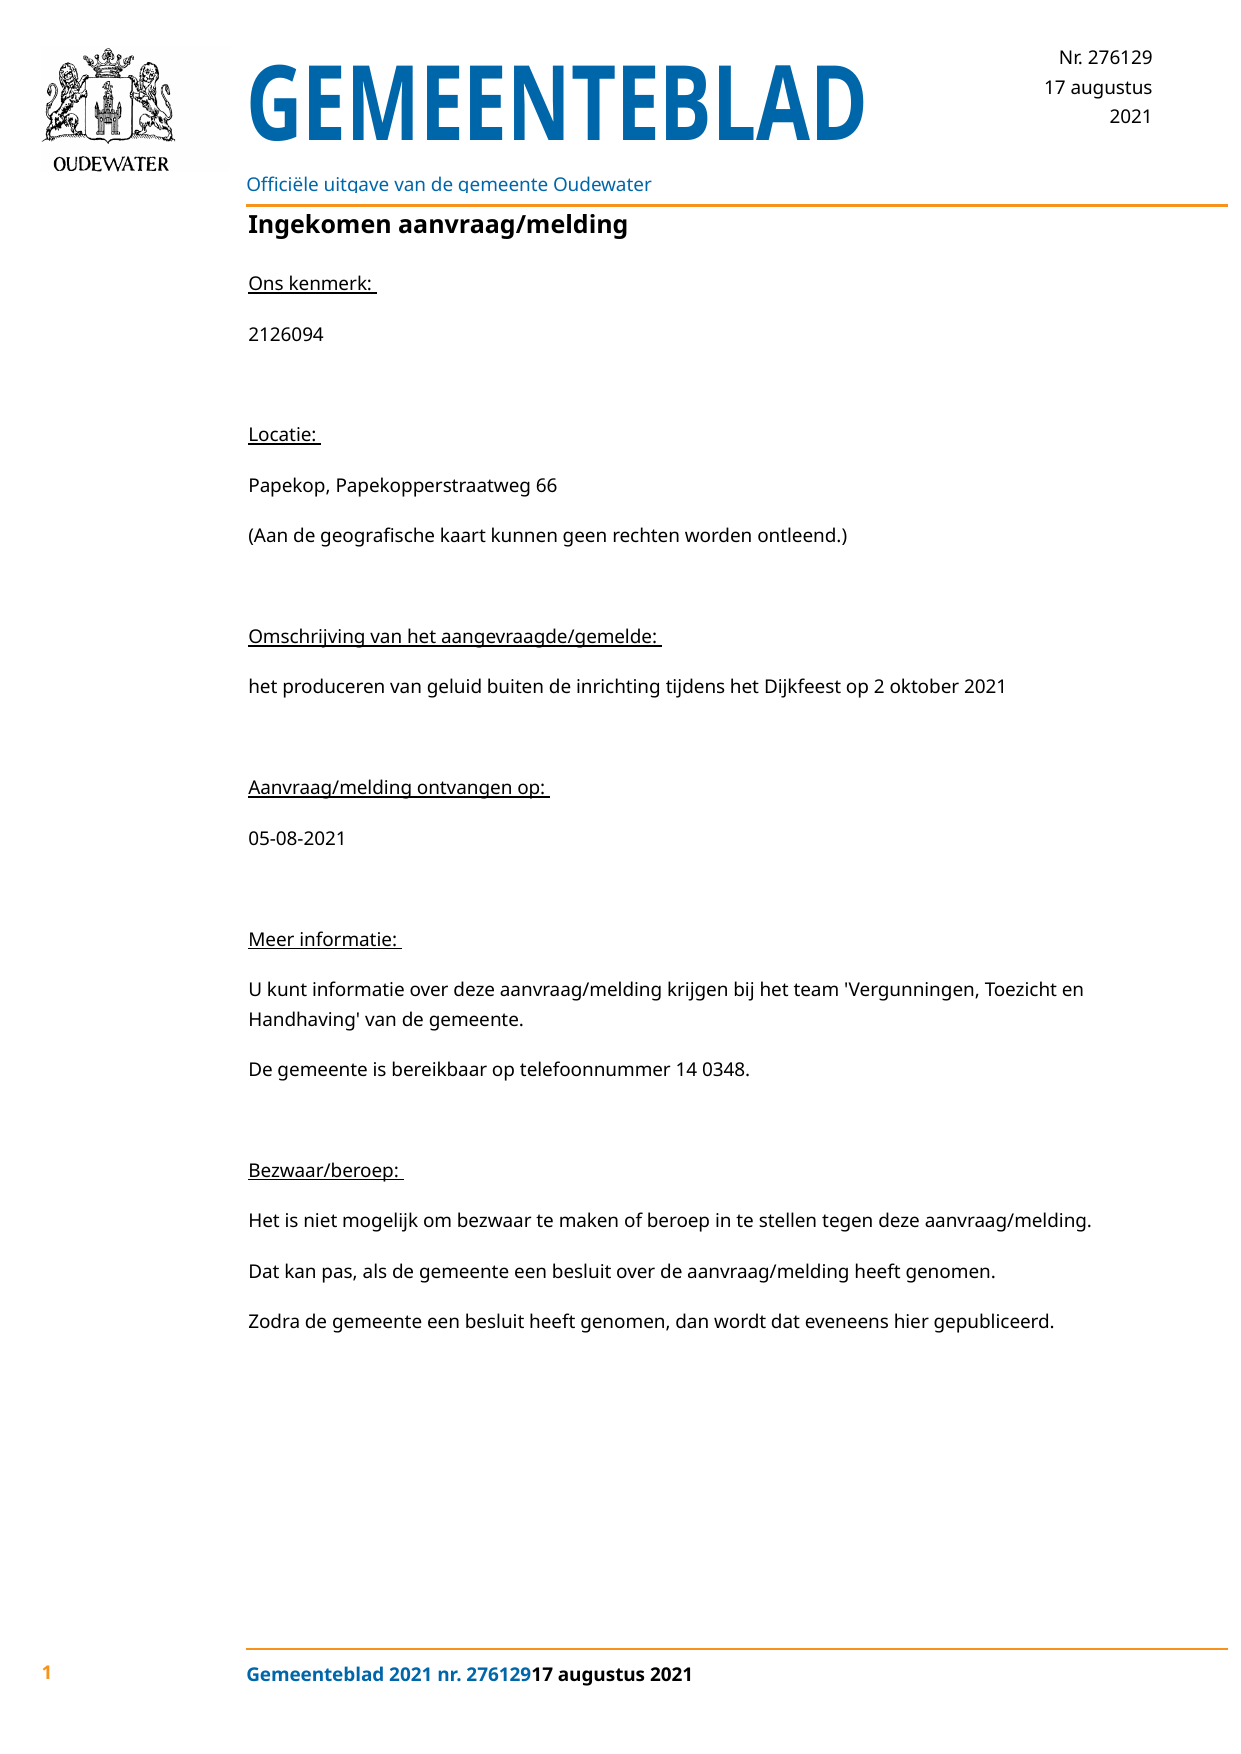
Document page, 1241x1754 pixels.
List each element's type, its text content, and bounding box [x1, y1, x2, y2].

text U kunt informatie over deze aanvraag/melding krijgen bij het team 'Vergunningen, Toezicht en Handhaving' van de gemeente. [248, 976, 1152, 1031]
text De gemeente is bereikbaar op telefoonnummer 14 0348. [248, 1056, 1152, 1082]
text 05-08-2021 [248, 825, 1152, 851]
text Papekop, Papekopperstraatweg 66 [248, 472, 1152, 498]
text Ingekomen aanvraag/melding [248, 207, 1152, 241]
text Locatie: [248, 422, 1152, 447]
text 2126094 [248, 321, 1152, 346]
text (Aan de geografische kaart kunnen geen rechten worden ontleend.) [248, 522, 1152, 548]
text Dat kan pas, als de gemeente een besluit over de aanvraag/melding heeft genomen. [248, 1258, 1152, 1283]
text Bezwaar/beroep: [248, 1157, 1152, 1183]
text Zodra de gemeente een besluit heeft genomen, dan wordt dat eveneens hier gepubliceerd. [248, 1308, 1152, 1334]
text Omschrijving van het aangevraagde/gemelde: [248, 623, 1152, 649]
text Aanvraag/melding ontvangen op: [248, 774, 1152, 800]
text het produceren van geluid buiten de inrichting tijdens het Dijkfeest op 2 oktober 2021 [248, 674, 1152, 699]
picture [41, 47, 231, 172]
text Het is niet mogelijk om bezwaar te maken of beroep in te stellen tegen deze aanvraag/melding. [248, 1207, 1152, 1233]
text Meer informatie: [248, 926, 1152, 951]
text Ons kenmerk: [248, 270, 1152, 296]
